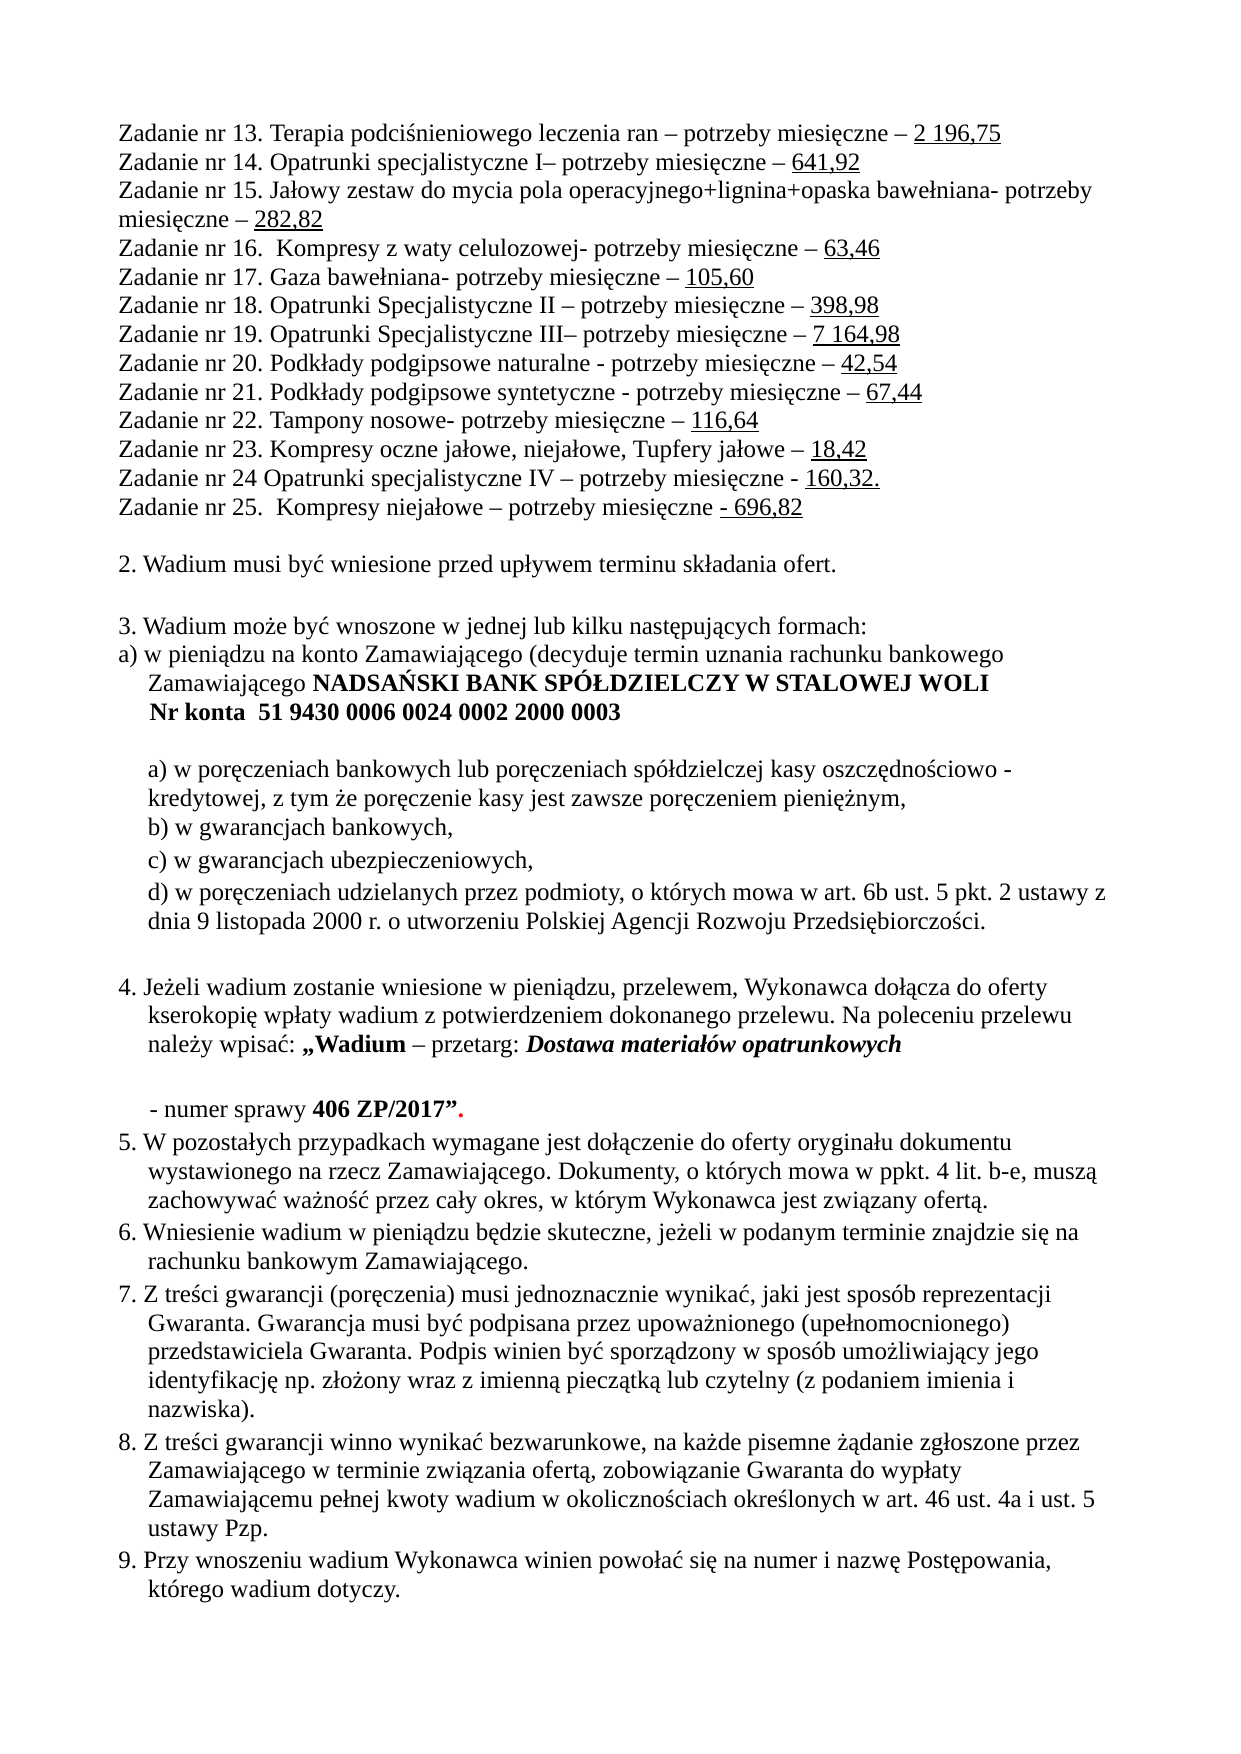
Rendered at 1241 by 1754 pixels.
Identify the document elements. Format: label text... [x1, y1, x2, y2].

text Zadanie nr 25. Kompresy niejałowe – potrzeby miesięczne - 696,82 [118, 492, 1123, 521]
text Zadanie nr 14. Opatrunki specjalistyczne I– potrzeby miesięczne – 641,92 [118, 147, 1123, 176]
text b) w gwarancjach bankowych, [148, 812, 1123, 841]
text 3. Wadium może być wnoszone w jednej lub kilku następujących formach: [118, 611, 1123, 639]
text Nr konta 51 9430 0006 0024 0002 2000 0003 [118, 697, 1123, 726]
text 9. Przy wnoszeniu wadium Wykonawca winien powołać się na numer i nazwę Postępowania, którego wadium dotyczy. [118, 1546, 1123, 1603]
text c) w gwarancjach ubezpieczeniowych, [148, 845, 1123, 873]
text Zadanie nr 17. Gaza bawełniana- potrzeby miesięczne – 105,60 [118, 262, 1123, 291]
text Zadanie nr 16. Kompresy z waty celulozowej- potrzeby miesięczne – 63,46 [118, 233, 1123, 262]
text Zadanie nr 19. Opatrunki Specjalistyczne III– potrzeby miesięczne – 7 164,98 [118, 319, 1123, 348]
text Zadanie nr 23. Kompresy oczne jałowe, niejałowe, Tupfery jałowe – 18,42 [118, 434, 1123, 463]
text Zadanie nr 13. Terapia podciśnieniowego leczenia ran – potrzeby miesięczne – 2 196,75 [118, 118, 1123, 147]
text Zadanie nr 15. Jałowy zestaw do mycia pola operacyjnego+lignina+opaska bawełniana- potrzeby miesięczne – 282,82 [118, 176, 1123, 233]
text a) w poręczeniach bankowych lub poręczeniach spółdzielczej kasy oszczędnościowo - kredytowej, z tym że poręczenie kasy jest zawsze poręczeniem pieniężnym, [148, 754, 1123, 812]
text 6. Wniesienie wadium w pieniądzu będzie skuteczne, jeżeli w podanym terminie znajdzie się na rachunku bankowym Zamawiającego. [118, 1217, 1123, 1275]
text - numer sprawy 406 ZP/2017”. [118, 1094, 1123, 1123]
text Zadanie nr 22. Tampony nosowe- potrzeby miesięczne – 116,64 [118, 406, 1123, 434]
text 8. Z treści gwarancji winno wynikać bezwarunkowe, na każde pisemne żądanie zgłoszone przez Zamawiającego w terminie związania ofertą, zobowiązanie Gwaranta do wypłaty Zamawiającemu pełnej kwoty wadium w okolicznościach określonych w art. 46 ust. 4a i ust. 5 ustawy Pzp. [118, 1427, 1123, 1542]
text 5. W pozostałych przypadkach wymagane jest dołączenie do oferty oryginału dokumentu wystawionego na rzecz Zamawiającego. Dokumenty, o których mowa w ppkt. 4 lit. b-e, muszą zachowywać ważność przez cały okres, w którym Wykonawca jest związany ofertą. [118, 1127, 1123, 1213]
text 2. Wadium musi być wniesione przed upływem terminu składania ofert. [118, 549, 1123, 578]
text Zadanie nr 18. Opatrunki Specjalistyczne II – potrzeby miesięczne – 398,98 [118, 291, 1123, 319]
text 4. Jeżeli wadium zostanie wniesione w pieniądzu, przelewem, Wykonawca dołącza do oferty kserokopię wpłaty wadium z potwierdzeniem dokonanego przelewu. Na poleceniu przelewu należy wpisać: „Wadium – przetarg: Dostawa materiałów opatrunkowych [118, 972, 1123, 1058]
text a) w pieniądzu na konto Zamawiającego (decyduje termin uznania rachunku bankowego Zamawiającego NADSAŃSKI BANK SPÓŁDZIELCZY W STALOWEJ WOLI [118, 639, 1123, 697]
list d) w poręczeniach udzielanych przez podmioty, o których mowa w art. 6b ust. 5 pkt. 2 ustawy z dnia 9 listopada 2000 r. o utworzeniu Polskiej Agencji Rozwoju Przedsiębiorczości. [148, 877, 1123, 935]
text Zadanie nr 20. Podkłady podgipsowe naturalne - potrzeby miesięczne – 42,54 [118, 348, 1123, 377]
text Zadanie nr 21. Podkłady podgipsowe syntetyczne - potrzeby miesięczne – 67,44 [118, 377, 1123, 406]
text Zadanie nr 24 Opatrunki specjalistyczne IV – potrzeby miesięczne - 160,32. [118, 463, 1123, 492]
text 7. Z treści gwarancji (poręczenia) musi jednoznacznie wynikać, jaki jest sposób reprezentacji Gwaranta. Gwarancja musi być podpisana przez upoważnionego (upełnomocnionego) przedstawiciela Gwaranta. Podpis winien być sporządzony w sposób umożliwiający jego identyfikację np. złożony wraz z imienną pieczątką lub czytelny (z podaniem imienia i nazwiska). [118, 1279, 1123, 1423]
